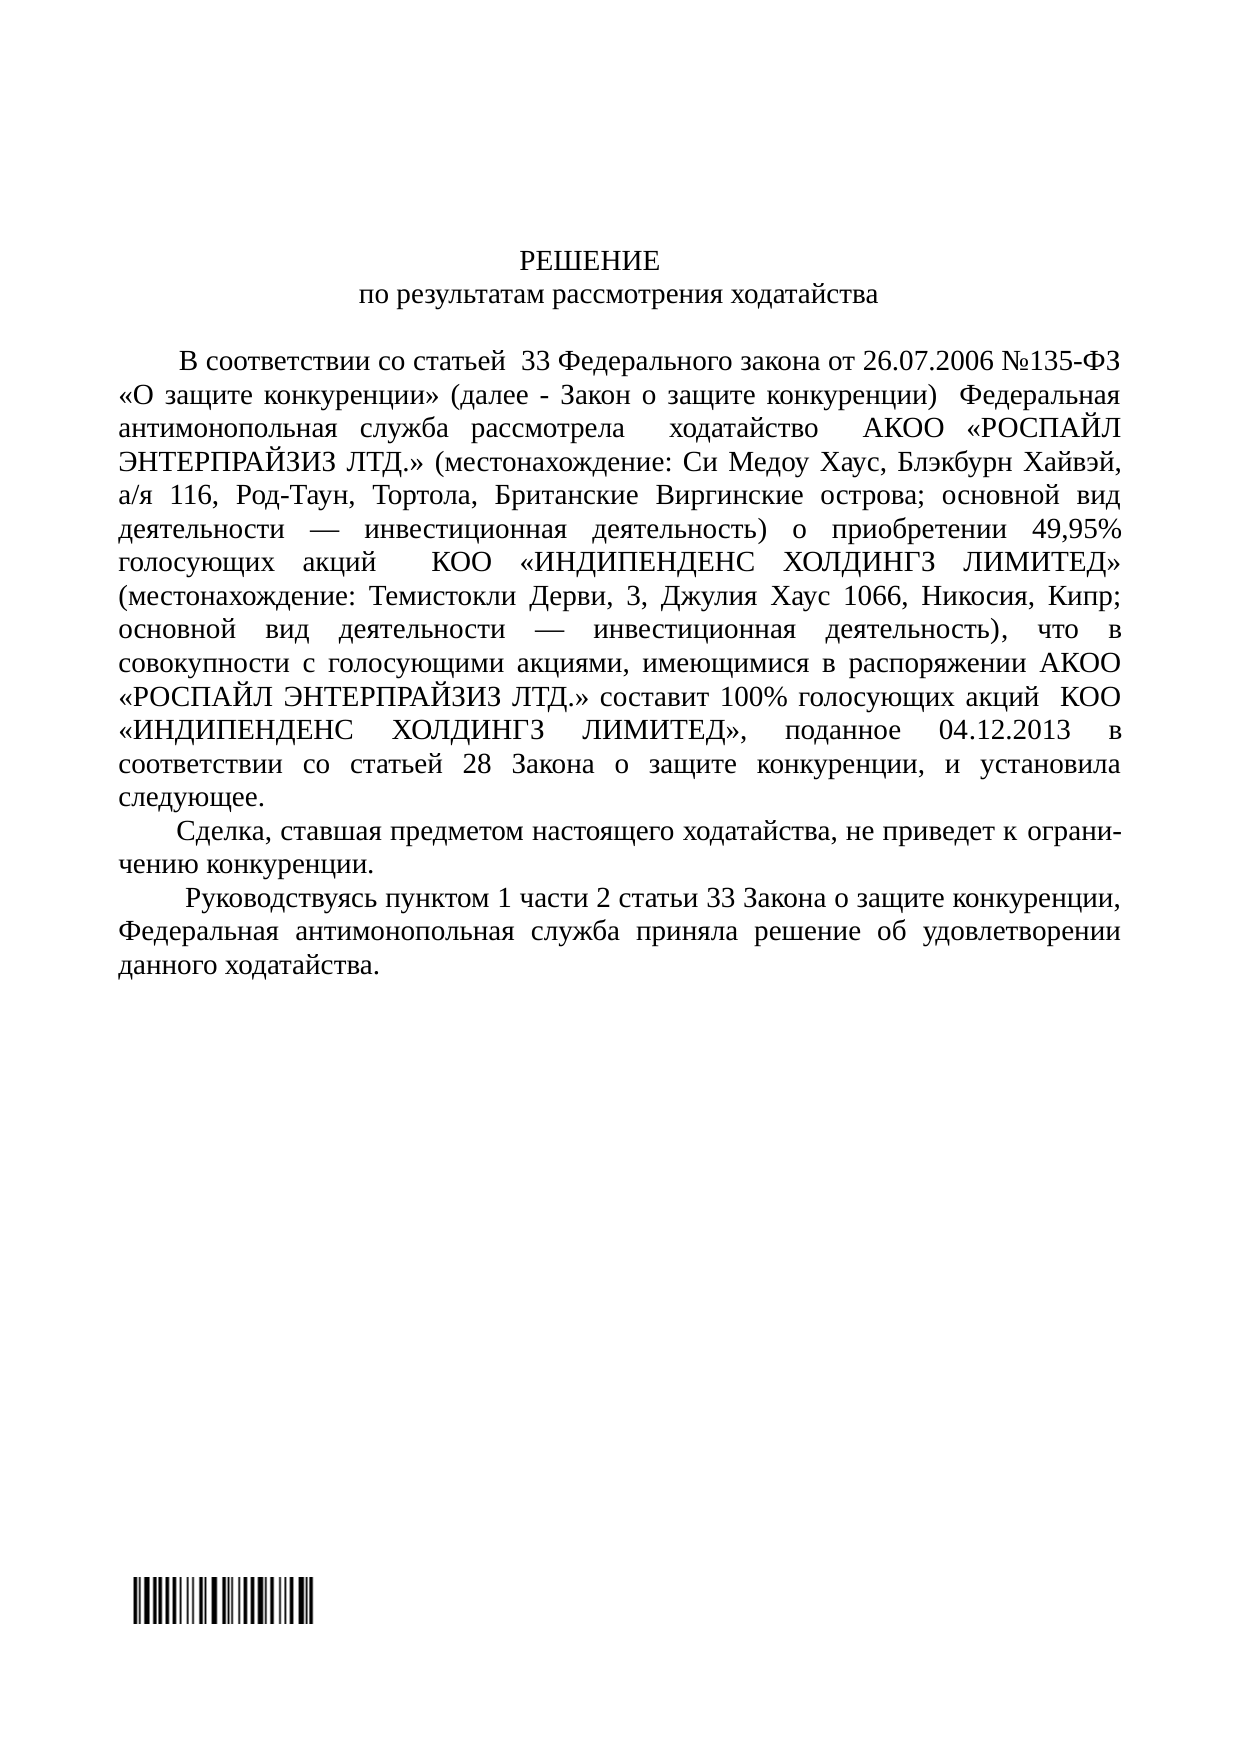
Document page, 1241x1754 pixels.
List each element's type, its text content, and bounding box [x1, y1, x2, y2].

subtitle Сделка, ставшая предметом настоящего ходатайства, не приведет к ограни-чению конкуренции. [118, 813, 1122, 880]
text Руководствуясь пунктом 1 части 2 статьи 33 Закона о защите конкуренции, Федеральная антимонопольная служба приняла решение об удовлетворении данного ходатайства. [118, 880, 1122, 981]
picture [118, 1577, 331, 1624]
text РЕШЕНИЕ [118, 243, 1122, 276]
text по результатам рассмотрения ходатайства [118, 276, 1122, 310]
text В соответствии со статьей 33 Федерального закона от 26.07.2006 №135-ФЗ «О защите конкуренции» (далее - Закон о защите конкуренции) Федеральная антимонопольная служба рассмотрела ходатайство АКОО «РОСПАЙЛ ЭНТЕРПРАЙЗИЗ ЛТД.» (местонахождение: Си Медоу Хаус, Блэкбурн Хайвэй, а/я 116, Род-Таун, Тортола, Британские Виргинские острова; основной вид деятельности — инвестиционная деятельность) о приобретении 49,95% голосующих акций КОО «ИНДИПЕНДЕНС ХОЛДИНГЗ ЛИМИТЕД» (местонахождение: Темистокли Дерви, 3, Джулия Хаус 1066, Никосия, Кипр; основной вид деятельности — инвестиционная деятельность), что в совокупности с голосующими акциями, имеющимися в распоряжении АКОО «РОСПАЙЛ ЭНТЕРПРАЙЗИЗ ЛТД.» составит 100% голосующих акций КОО «ИНДИПЕНДЕНС ХОЛДИНГЗ ЛИМИТЕД», поданное 04.12.2013 в соответствии со статьей 28 Закона о защите конкуренции, и установила следующее. [118, 343, 1122, 813]
